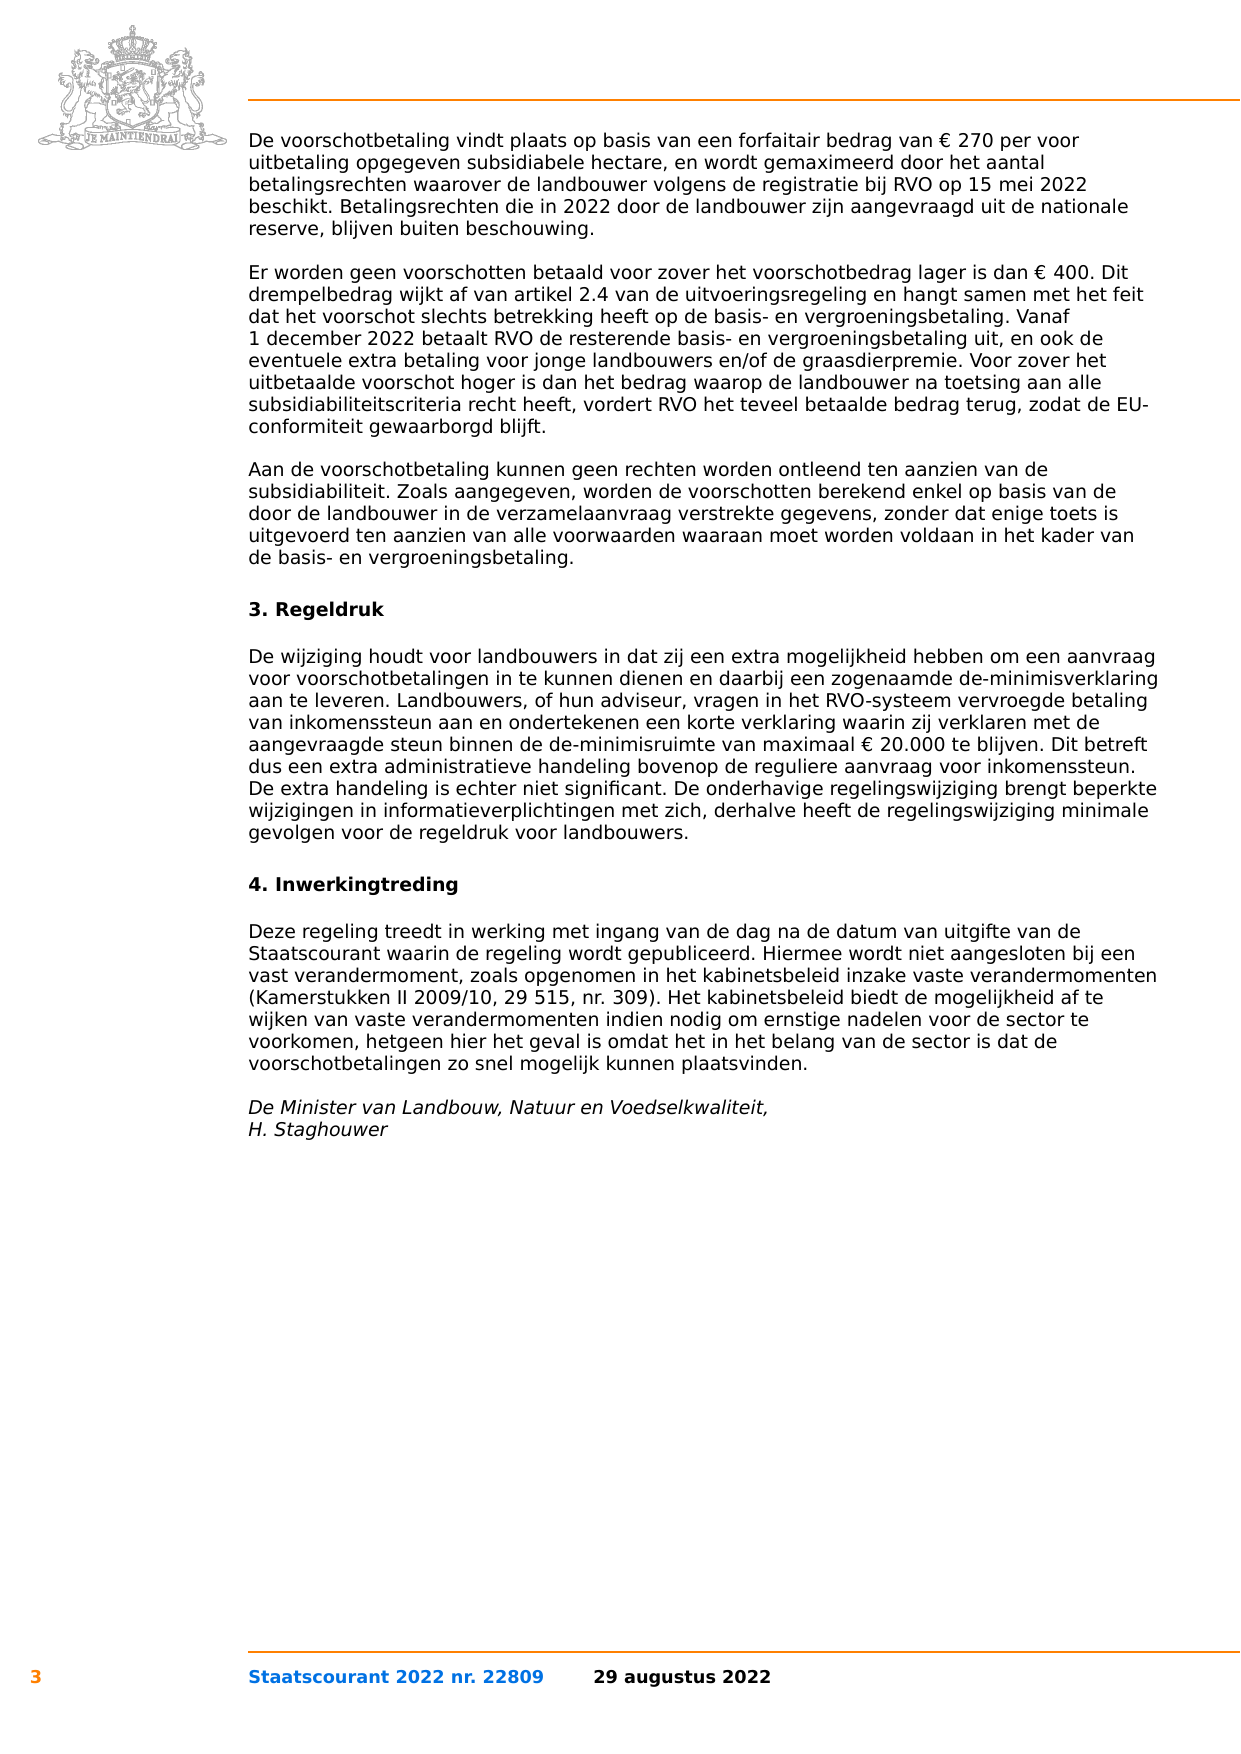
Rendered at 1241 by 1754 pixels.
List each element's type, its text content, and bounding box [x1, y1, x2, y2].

picture [38, 25, 227, 150]
text De wijziging houdt voor landbouwers in dat zij een extra mogelijkheid hebben om een aanvraag voor voorschotbetalingen in te kunnen dienen en daarbij een zogenaamde de-minimisverklaring aan te leveren. Landbouwers, of hun adviseur, vragen in het RVO-systeem vervroegde betaling van inkomenssteun aan en ondertekenen een korte verklaring waarin zij verklaren met de aangevraagde steun binnen de de-minimisruimte van maximaal € 20.000 te blijven. Dit betreft dus een extra administratieve handeling bovenop de reguliere aanvraag voor inkomenssteun. De extra handeling is echter niet significant. De onderhavige regelingswijziging brengt beperkte wijzigingen in informatieverplichtingen met zich, derhalve heeft de regelingswijziging minimale gevolgen voor de regeldruk voor landbouwers. [248, 646, 1163, 844]
text De voorschotbetaling vindt plaats op basis van een forfaitair bedrag van € 270 per voor uitbetaling opgegeven subsidiabele hectare, en wordt gemaximeerd door het aantal betalingsrechten waarover de landbouwer volgens de registratie bij RVO op 15 mei 2022 beschikt. Betalingsrechten die in 2022 door de landbouwer zijn aangevraagd uit de nationale reserve, blijven buiten beschouwing. [248, 130, 1163, 240]
text Er worden geen voorschotten betaald voor zover het voorschotbedrag lager is dan € 400. Dit drempelbedrag wijkt af van artikel 2.4 van de uitvoeringsregeling en hangt samen met het feit dat het voorschot slechts betrekking heeft op de basis- en vergroeningsbetaling. Vanaf 1 december 2022 betaalt RVO de resterende basis- en vergroeningsbetaling uit, en ook de eventuele extra betaling voor jonge landbouwers en/of de graasdierpremie. Voor zover het uitbetaalde voorschot hoger is dan het bedrag waarop de landbouwer na toetsing aan alle subsidiabiliteitscriteria recht heeft, vordert RVO het teveel betaalde bedrag terug, zodat de EU-conformiteit gewaarborgd blijft. [248, 262, 1163, 437]
text De Minister van Landbouw, Natuur en Voedselkwaliteit, H. Staghouwer [248, 1097, 1163, 1141]
subtitle 4. Inwerkingtreding [248, 874, 1163, 896]
text Deze regeling treedt in werking met ingang van de dag na de datum van uitgifte van de Staatscourant waarin de regeling wordt gepubliceerd. Hiermee wordt niet aangesloten bij een vast verandermoment, zoals opgenomen in het kabinetsbeleid inzake vaste verandermomenten (Kamerstukken II 2009/10, 29 515, nr. 309). Het kabinetsbeleid biedt de mogelijkheid af te wijken van vaste verandermomenten indien nodig om ernstige nadelen voor de sector te voorkomen, hetgeen hier het geval is omdat het in het belang van de sector is dat de voorschotbetalingen zo snel mogelijk kunnen plaatsvinden. [248, 921, 1163, 1075]
text Aan de voorschotbetaling kunnen geen rechten worden ontleend ten aanzien van de subsidiabiliteit. Zoals aangegeven, worden de voorschotten berekend enkel op basis van de door de landbouwer in de verzamelaanvraag verstrekte gegevens, zonder dat enige toets is uitgevoerd ten aanzien van alle voorwaarden waaraan moet worden voldaan in het kader van de basis- en vergroeningsbetaling. [248, 459, 1163, 569]
subtitle 3. Regeldruk [248, 599, 1163, 621]
